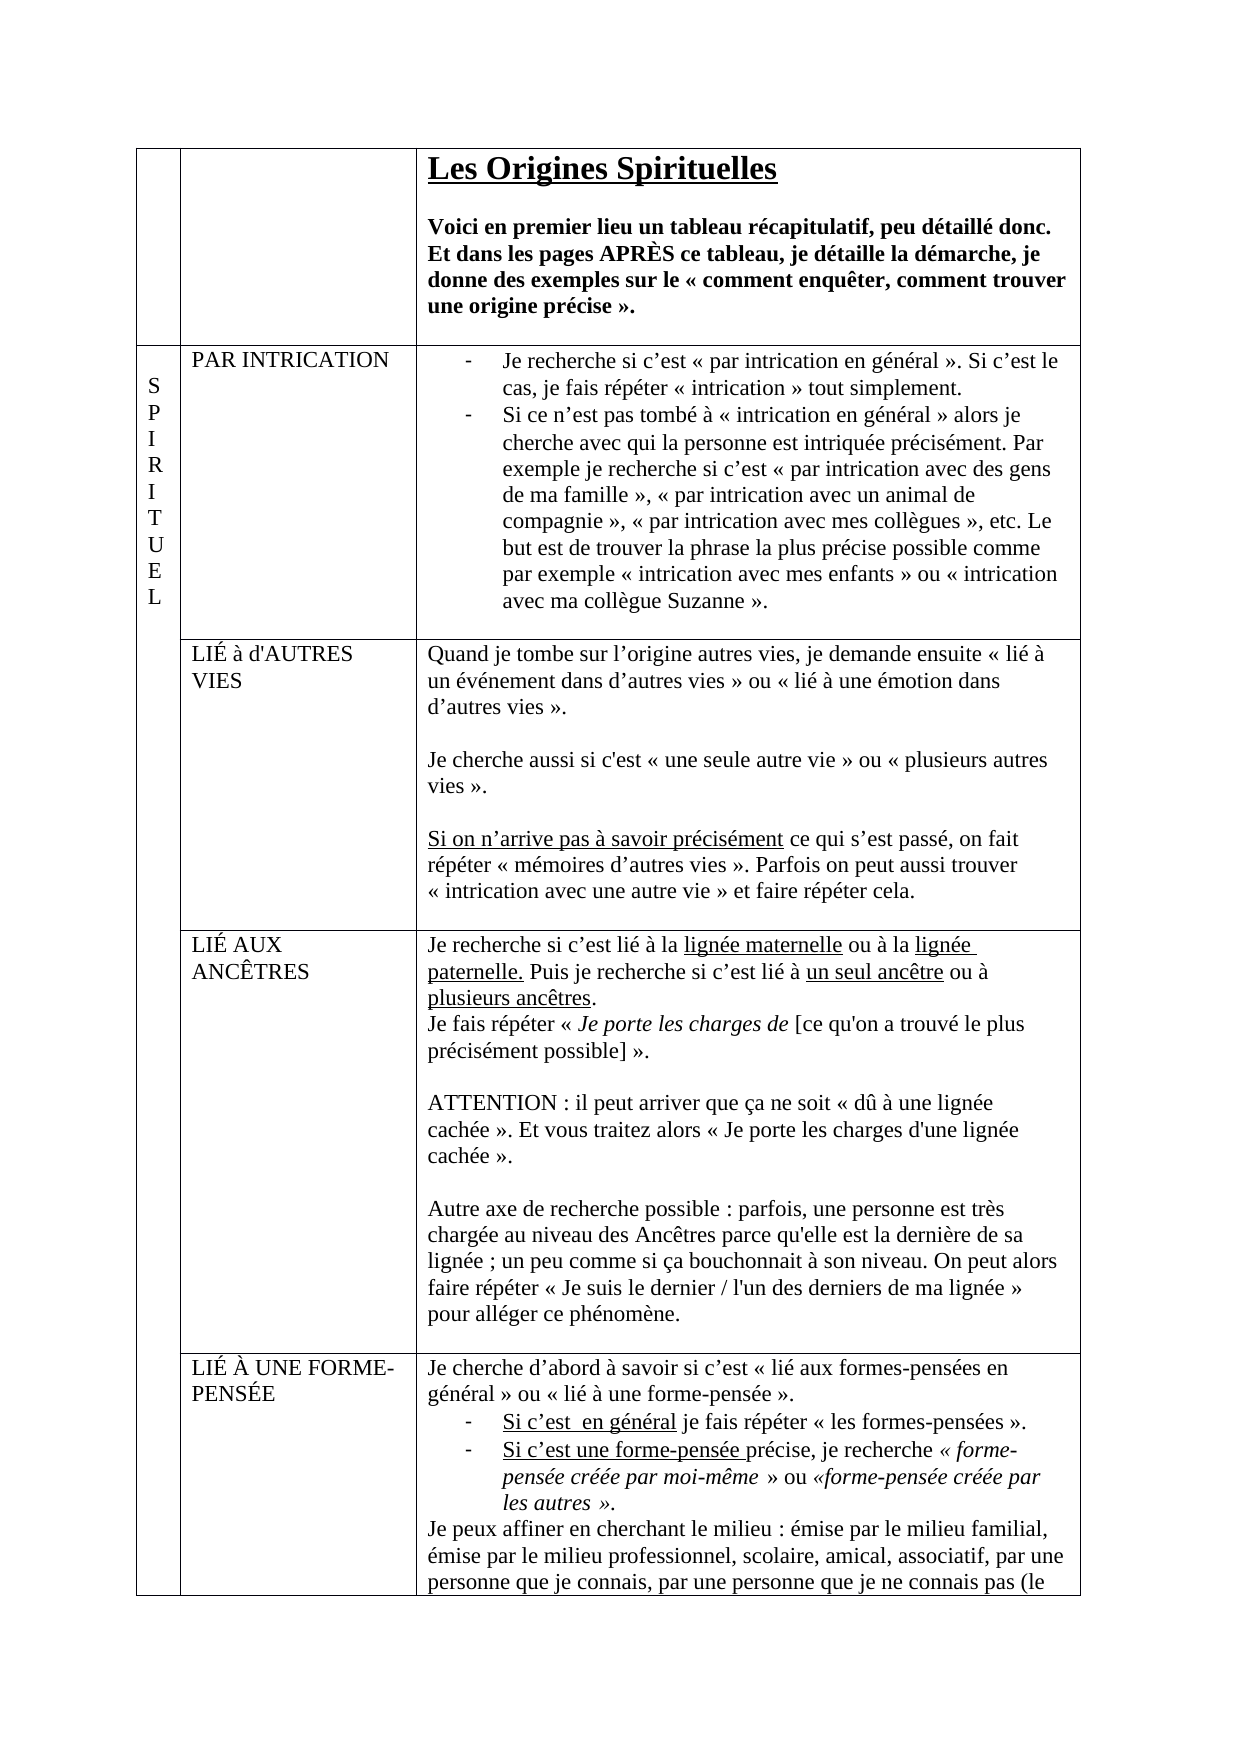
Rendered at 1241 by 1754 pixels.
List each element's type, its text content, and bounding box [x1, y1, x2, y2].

table_cell Quand je tombe sur l’origine autres vies, je demande ensuite « lié à un événement dans d’autres vies » ou « lié à une émotion dans d’autres vies ». Je cherche aussi si c'est « une seule autre vie » ou « plusieurs autres vies ». Si on n’arrive pas à savoir précisément ce qui s’est passé, on fait répéter « mémoires d’autres vies ». Parfois on peut aussi trouver « intrication avec une autre vie » et faire répéter cela. [417, 640, 1080, 930]
table_cell PAR INTRICATION [181, 346, 416, 639]
table_cell Je recherche si c’est lié à la lignée maternelle ou à la lignée paternelle. Puis je recherche si c’est lié à un seul ancêtre ou à plusieurs ancêtres. Je fais répéter « Je porte les charges de [ce qu'on a trouvé le plus précisément possible] ». ATTENTION : il peut arriver que ça ne soit « dû à une lignée cachée ». Et vous traitez alors « Je porte les charges d'une lignée cachée ». Autre axe de recherche possible : parfois, une personne est très chargée au niveau des Ancêtres parce qu'elle est la dernière de sa lignée ; un peu comme si ça bouchonnait à son niveau. On peut alors faire répéter « Je suis le dernier / l'un des derniers de ma lignée » pour alléger ce phénomène. [417, 931, 1080, 1353]
table_header Les Origines Spirituelles Voici en premier lieu un tableau récapitulatif, peu détaillé donc. Et dans les pages APRÈS ce tableau, je détaille la démarche, je donne des exemples sur le « comment enquêter, comment trouver une origine précise ». [417, 149, 1080, 345]
table_cell Je recherche si c’est « par intrication en général ». Si c’est le cas, je fais répéter « intrication » tout simplement. Si ce n’est pas tombé à « intrication en général » alors je cherche avec qui la personne est intriquée précisément. Par exemple je recherche si c’est « par intrication avec des gens de ma famille », « par intrication avec un animal de compagnie », « par intrication avec mes collègues », etc. Le but est de trouver la phrase la plus précise possible comme par exemple « intrication avec mes enfants » ou « intrication avec ma collègue Suzanne ». [417, 346, 1080, 639]
table_cell S P I R I T U E L [137, 346, 180, 1594]
table_cell LIÉ À UNE FORME-PENSÉE [181, 1354, 416, 1594]
table_cell Je cherche d’abord à savoir si c’est « lié aux formes-pensées en général » ou « lié à une forme-pensée ». Si c’est en général je fais répéter « les formes-pensées ». Si c’est une forme-pensée précise, je recherche « forme-pensée créée par moi-même » ou «forme-pensée créée par les autres ». Je peux affiner en cherchant le milieu : émise par le milieu familial, émise par le milieu professionnel, scolaire, amical, associatif, par une personne que je connais, par une personne que je ne connais pas (le [417, 1354, 1080, 1594]
table_cell LIÉ à d'AUTRES VIES [181, 640, 416, 930]
table_cell LIÉ AUX ANCÊTRES [181, 931, 416, 1353]
table_header [137, 149, 180, 345]
table_header [181, 149, 416, 345]
